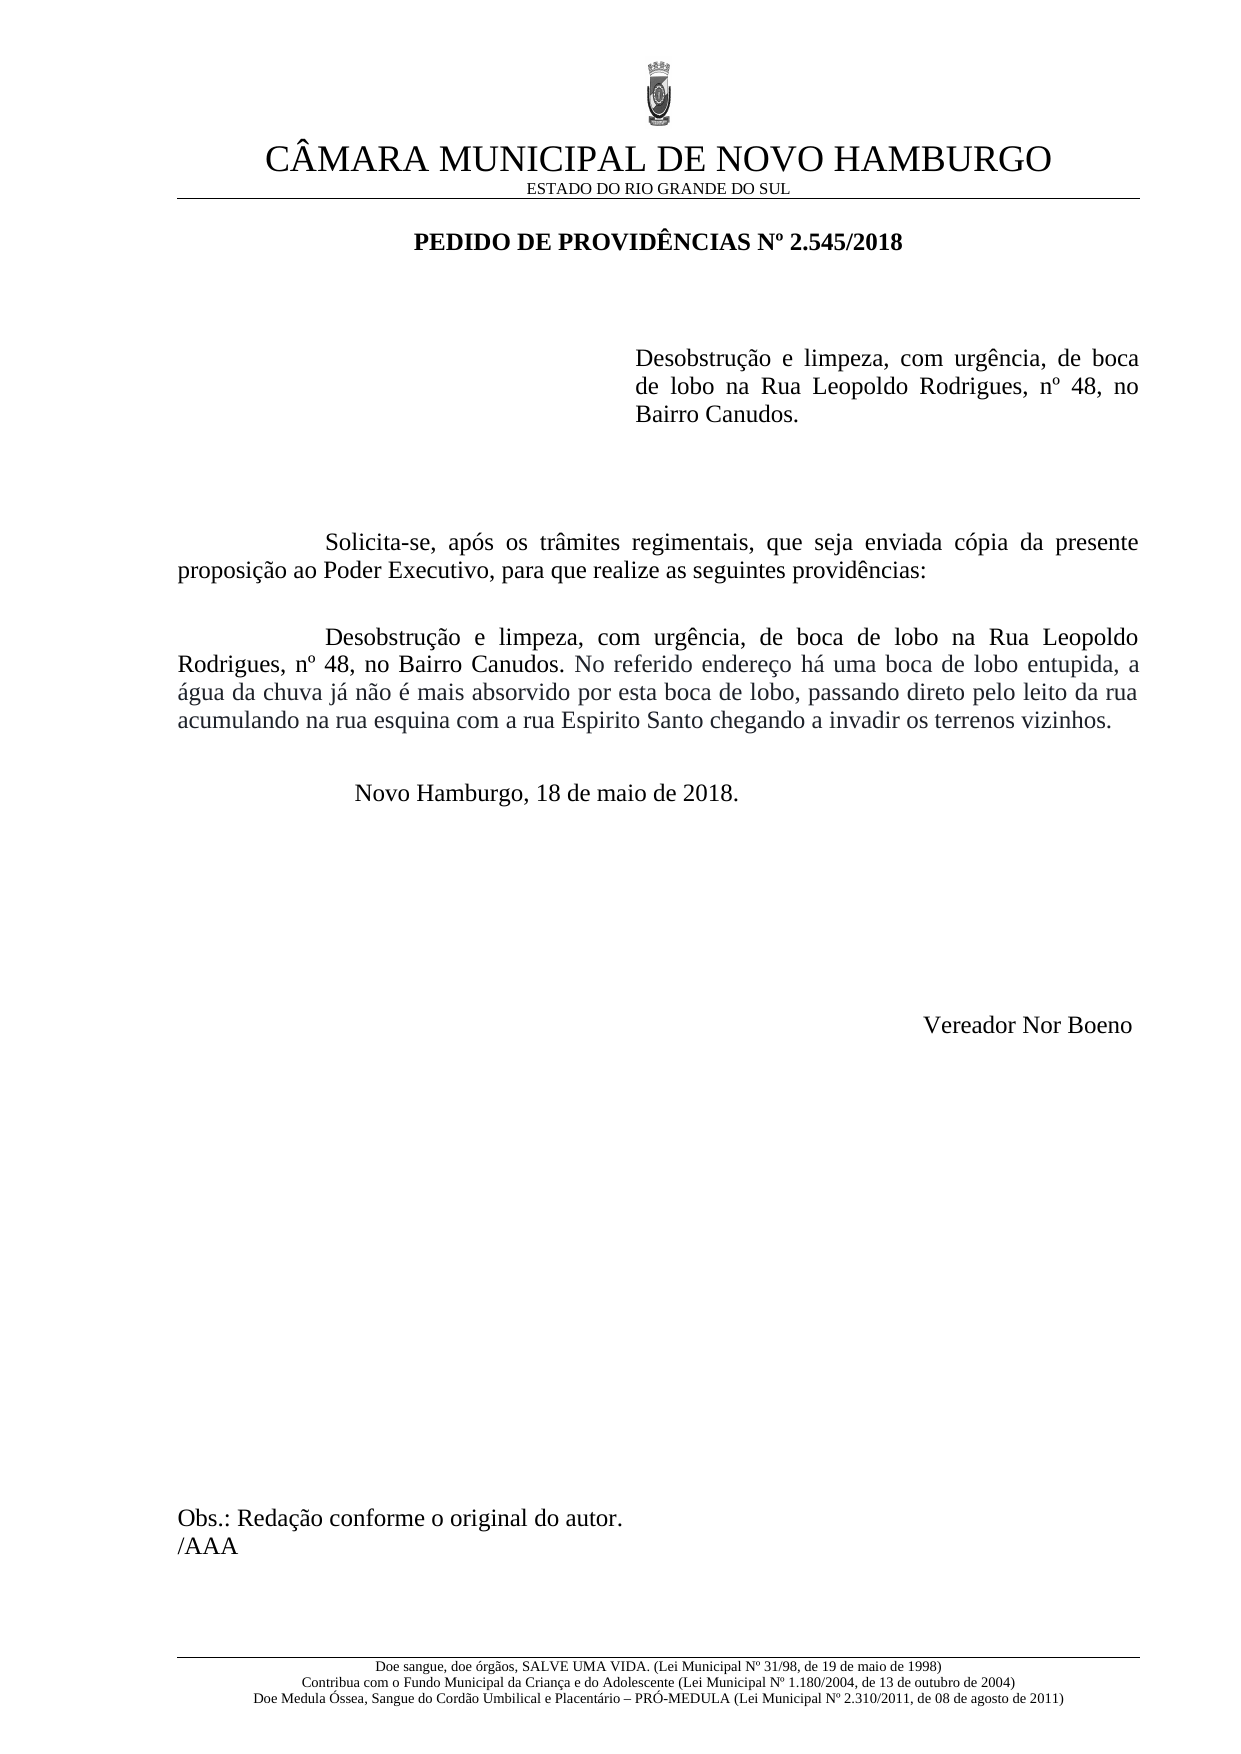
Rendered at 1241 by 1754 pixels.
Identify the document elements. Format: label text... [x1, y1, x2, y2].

text Desobstrução e limpeza, com urgência, de boca de lobo na Rua Leopoldo Rodrigues, nº 48, no Bairro Canudos. No referido endereço há uma boca de lobo entupida, a água da chuva já não é mais absorvido por esta boca de lobo, passando direto pelo leito da rua acumulando na rua esquina com a rua Espirito Santo chegando a invadir os terrenos vizinhos. [177, 623, 1140, 734]
text /AAA [177, 1532, 1140, 1560]
text PEDIDO DE PROVIDÊNCIAS Nº 2.545/2018 [177, 228, 1140, 256]
text Novo Hamburgo, 18 de maio de 2018. [177, 779, 1140, 807]
text Solicita-se, após os trâmites regimentais, que seja enviada cópia da presente proposição ao Poder Executivo, para que realize as seguintes providências: [177, 528, 1140, 583]
text Desobstrução e limpeza, com urgência, de boca de lobo na Rua Leopoldo Rodrigues, nº 48, no Bairro Canudos. [635, 344, 1140, 428]
text Obs.: Redação conforme o original do autor. [177, 1504, 1140, 1532]
text Vereador Nor Boeno [915, 1012, 1140, 1039]
